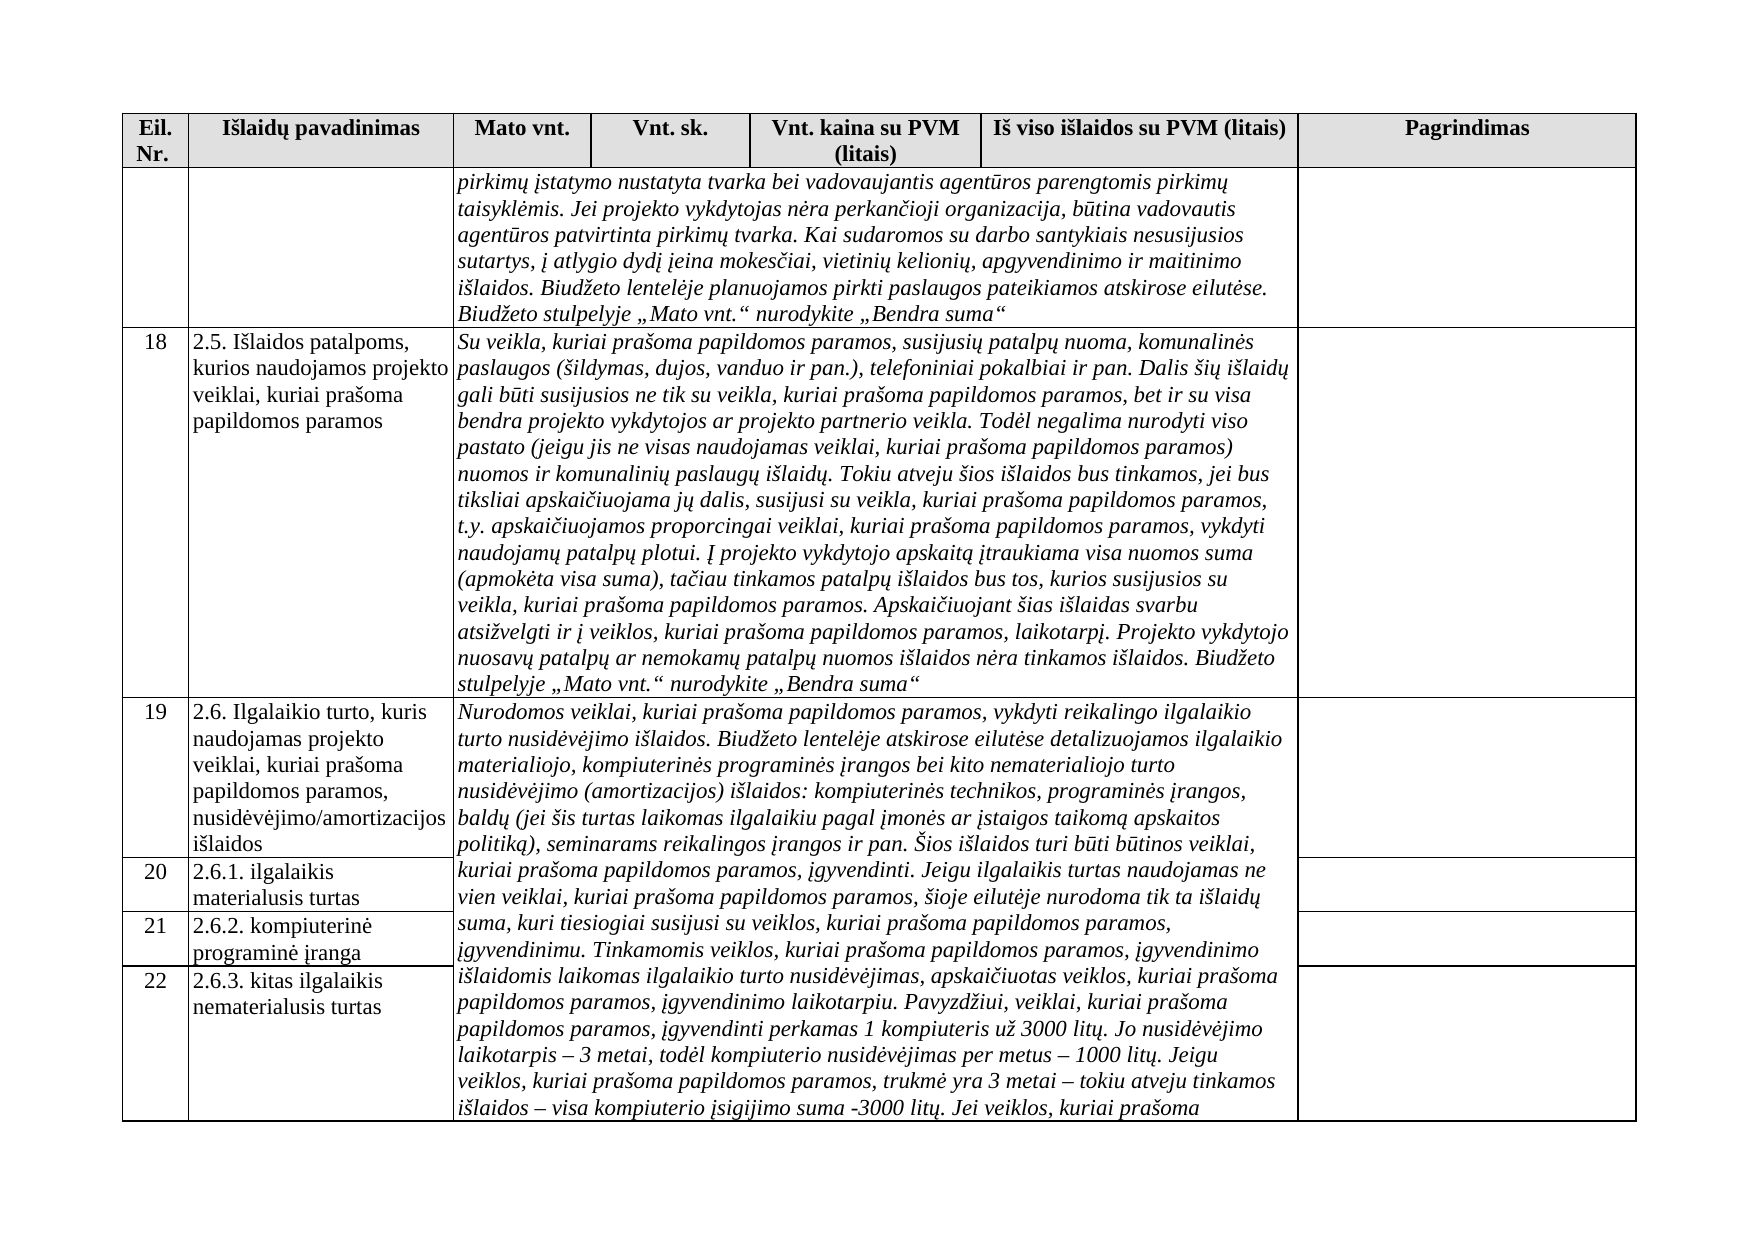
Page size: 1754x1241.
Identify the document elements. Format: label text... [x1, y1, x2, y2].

table_cell [1299, 698, 1635, 857]
table_cell [189, 168, 453, 326]
table_cell [1299, 328, 1635, 697]
table_cell [1299, 168, 1635, 326]
table_header Iš viso išlaidos su PVM (litais) [982, 114, 1297, 167]
table_header Mato vnt. [454, 114, 590, 167]
table_cell 21 [123, 912, 188, 965]
table_cell [1299, 967, 1635, 1120]
table_header Eil. Nr. [123, 114, 188, 167]
table_cell 18 [123, 328, 188, 697]
table_header Vnt. kaina su PVM (litais) [751, 114, 980, 167]
table_header Pagrindimas [1299, 114, 1635, 167]
table_cell 19 [123, 698, 188, 857]
table_header Išlaidų pavadinimas [189, 114, 453, 167]
table_header Vnt. sk. [592, 114, 749, 167]
table_cell 20 [123, 858, 188, 911]
table_cell 22 [123, 967, 188, 1120]
table_cell [1299, 858, 1635, 911]
table_cell 2.5. Išlaidos patalpoms, kurios naudojamos projekto veiklai, kuriai prašoma papildomos paramos [189, 328, 453, 697]
table_cell [1299, 912, 1635, 965]
table_cell 2.6.3. kitas ilgalaikis nematerialusis turtas [189, 967, 453, 1120]
table_cell [123, 168, 188, 326]
